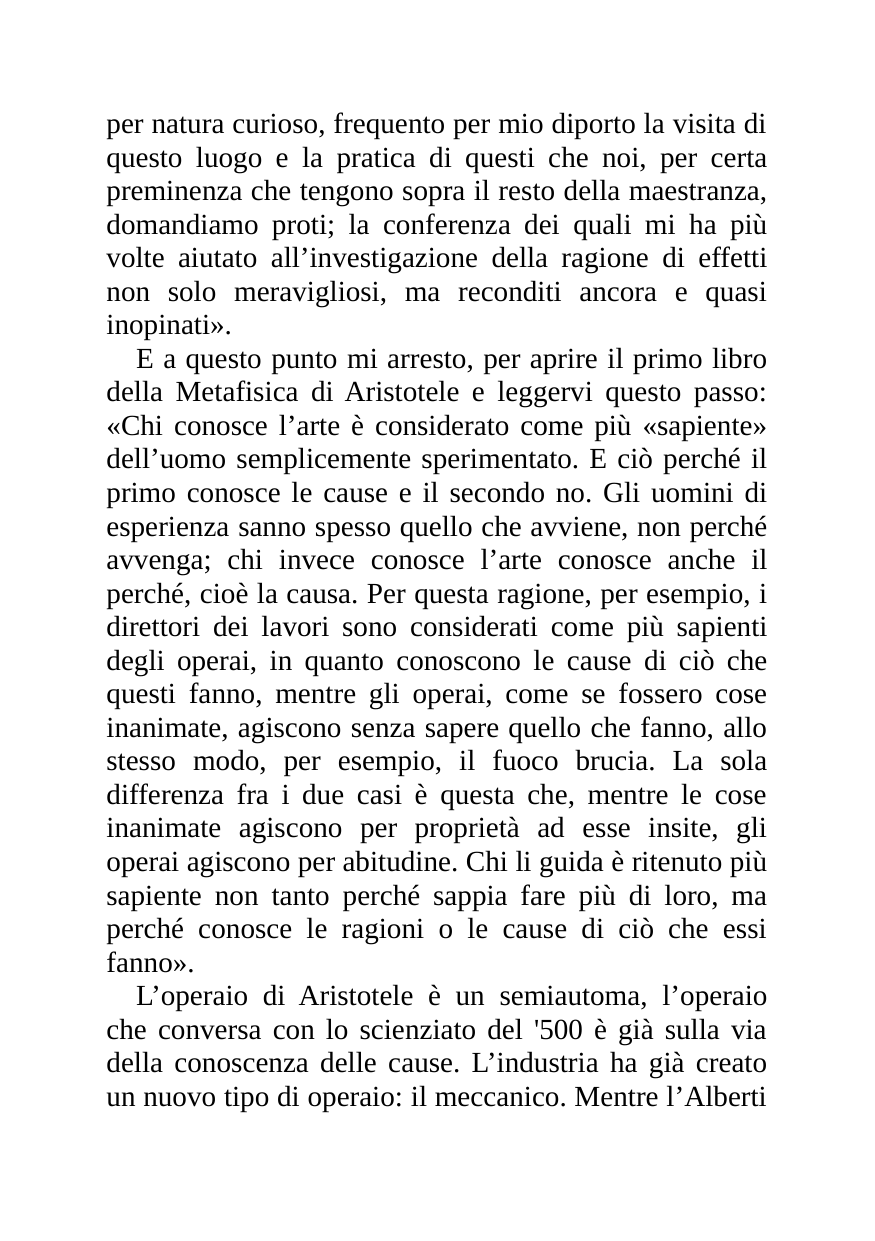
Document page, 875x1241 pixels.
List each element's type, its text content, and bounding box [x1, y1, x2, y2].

text L’operaio di Aristotele è un semiautoma, l’operaio che conversa con lo scienziato del '500 è già sulla via della conoscenza delle cause. L’industria ha già creato un nuovo tipo di operaio: il meccanico. Mentre l’Alberti [106, 978, 768, 1112]
text per natura curioso, frequento per mio diporto la visita di questo luogo e la pratica di questi che noi, per certa preminenza che tengono sopra il resto della maestranza, domandiamo proti; la conferenza dei quali mi ha più volte aiutato all’investigazione della ragione di effetti non solo meravigliosi, ma reconditi ancora e quasi inopinati». [106, 106, 768, 341]
text E a questo punto mi arresto, per aprire il primo libro della Metafisica di Aristotele e leggervi questo passo: «Chi conosce l’arte è considerato come più «sapiente» dell’uomo semplicemente sperimentato. E ciò perché il primo conosce le cause e il secondo no. Gli uomini di esperienza sanno spesso quello che avviene, non perché avvenga; chi invece conosce l’arte conosce anche il perché, cioè la causa. Per questa ragione, per esempio, i direttori dei lavori sono considerati come più sapienti degli operai, in quanto conoscono le cause di ciò che questi fanno, mentre gli operai, come se fossero cose inanimate, agiscono senza sapere quello che fanno, allo stesso modo, per esempio, il fuoco brucia. La sola differenza fra i due casi è questa che, mentre le cose inanimate agiscono per proprietà ad esse insite, gli operai agiscono per abitudine. Chi li guida è ritenuto più sapiente non tanto perché sappia fare più di loro, ma perché conosce le ragioni o le cause di ciò che essi fanno». [106, 341, 768, 978]
